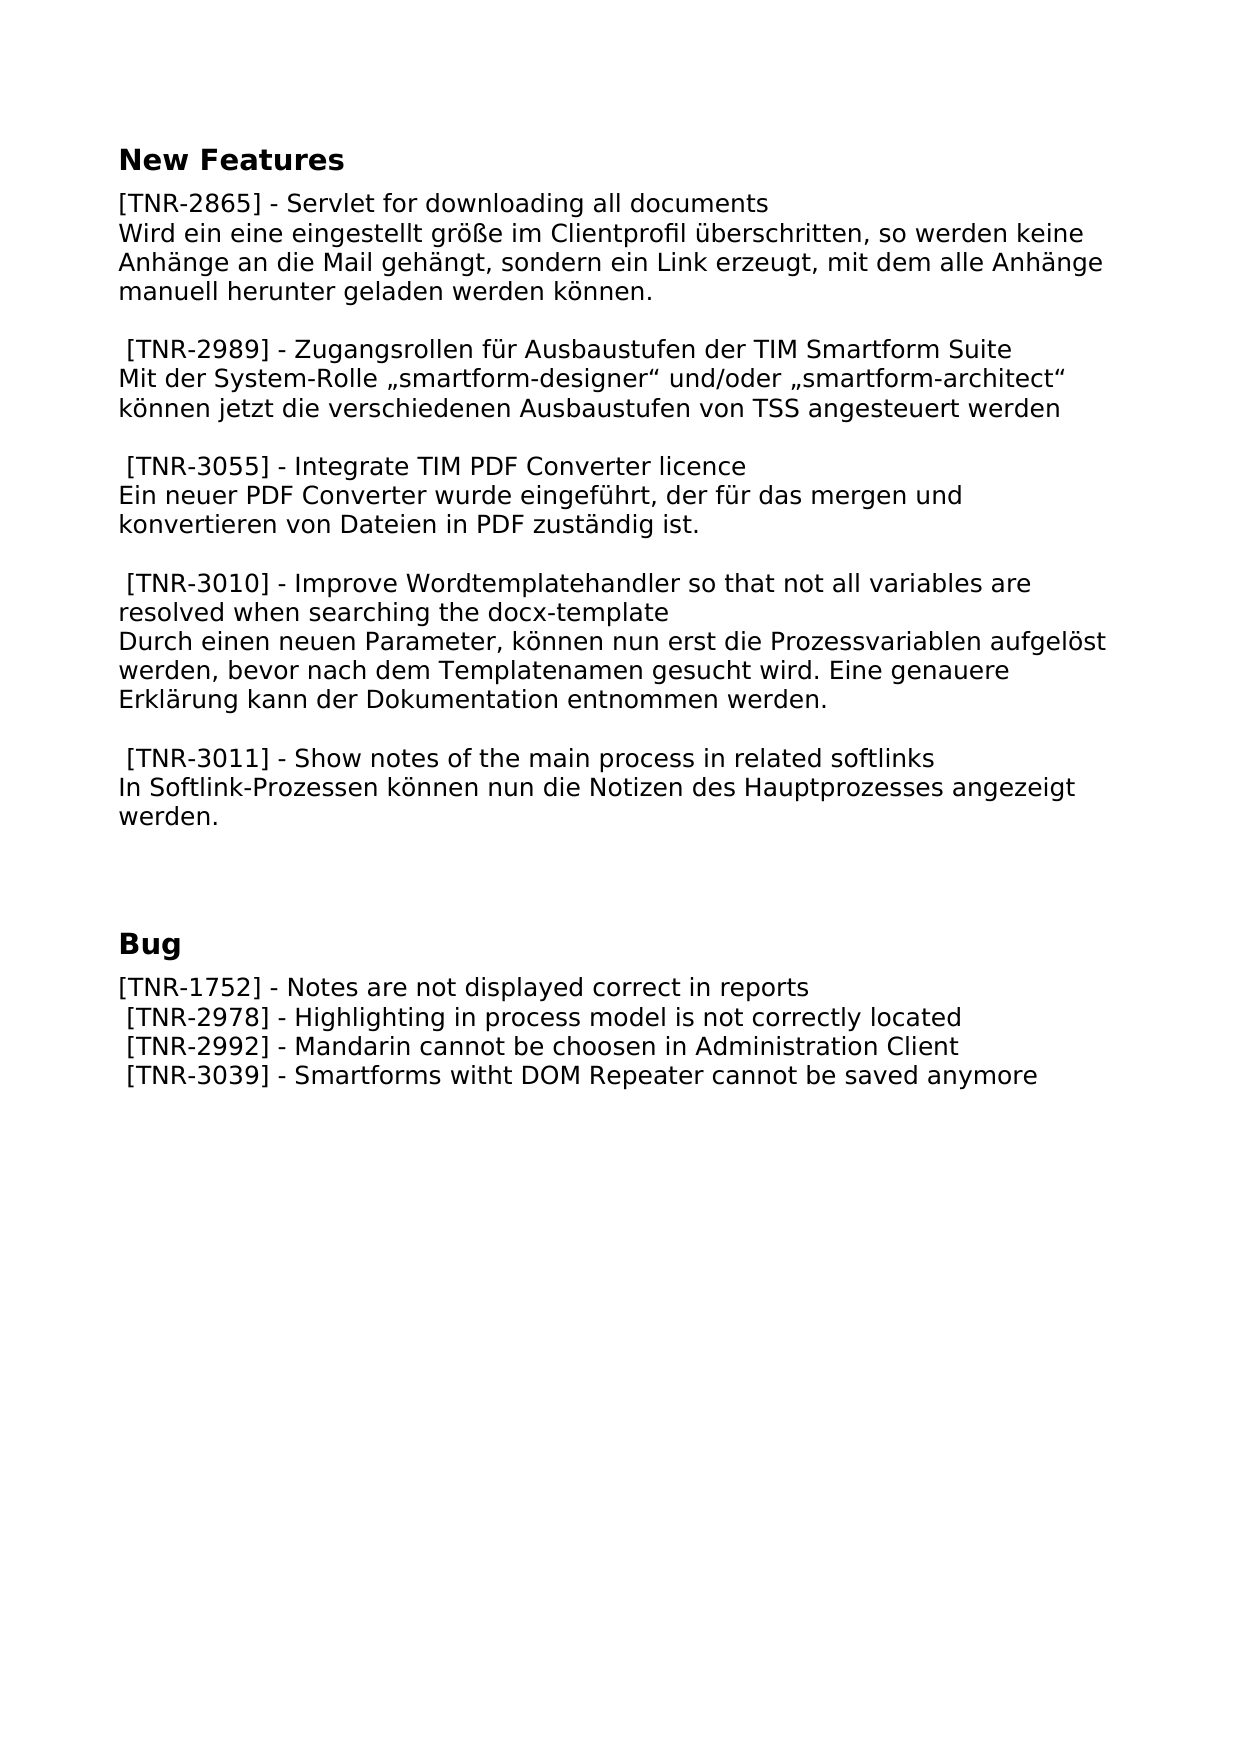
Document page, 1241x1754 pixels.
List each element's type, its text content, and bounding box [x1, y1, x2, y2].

subtitle New Features [118, 143, 1122, 177]
text [TNR-1752] - Notes are not displayed correct in reports [TNR-2978] - Highlighting in process model is not correctly located [TNR-2992] - Mandarin cannot be choosen in Administration Client [TNR-3039] - Smartforms witht DOM Repeater cannot be saved anymore [118, 973, 1122, 1090]
subtitle Bug [118, 927, 1122, 961]
text [TNR-2865] - Servlet for downloading all documents Wird ein eine eingestellt größe im Clientprofil überschritten, so werden keine Anhänge an die Mail gehängt, sondern ein Link erzeugt, mit dem alle Anhänge manuell herunter geladen werden können. [TNR-2989] - Zugangsrollen für Ausbaustufen der TIM Smartform Suite Mit der System-Rolle „smartform-designer“ und/oder „smartform-architect“ können jetzt die verschiedenen Ausbaustufen von TSS angesteuert werden [TNR-3055] - Integrate TIM PDF Converter licence Ein neuer PDF Converter wurde eingeführt, der für das mergen und konvertieren von Dateien in PDF zuständig ist. [TNR-3010] - Improve Wordtemplatehandler so that not all variables are resolved when searching the docx-template Durch einen neuen Parameter, können nun erst die Prozessvariablen aufgelöst werden, bevor nach dem Templatenamen gesucht wird. Eine genauere Erklärung kann der Dokumentation entnommen werden. [TNR-3011] - Show notes of the main process in related softlinks In Softlink-Prozessen können nun die Notizen des Hauptprozesses angezeigt werden. [118, 189, 1122, 889]
